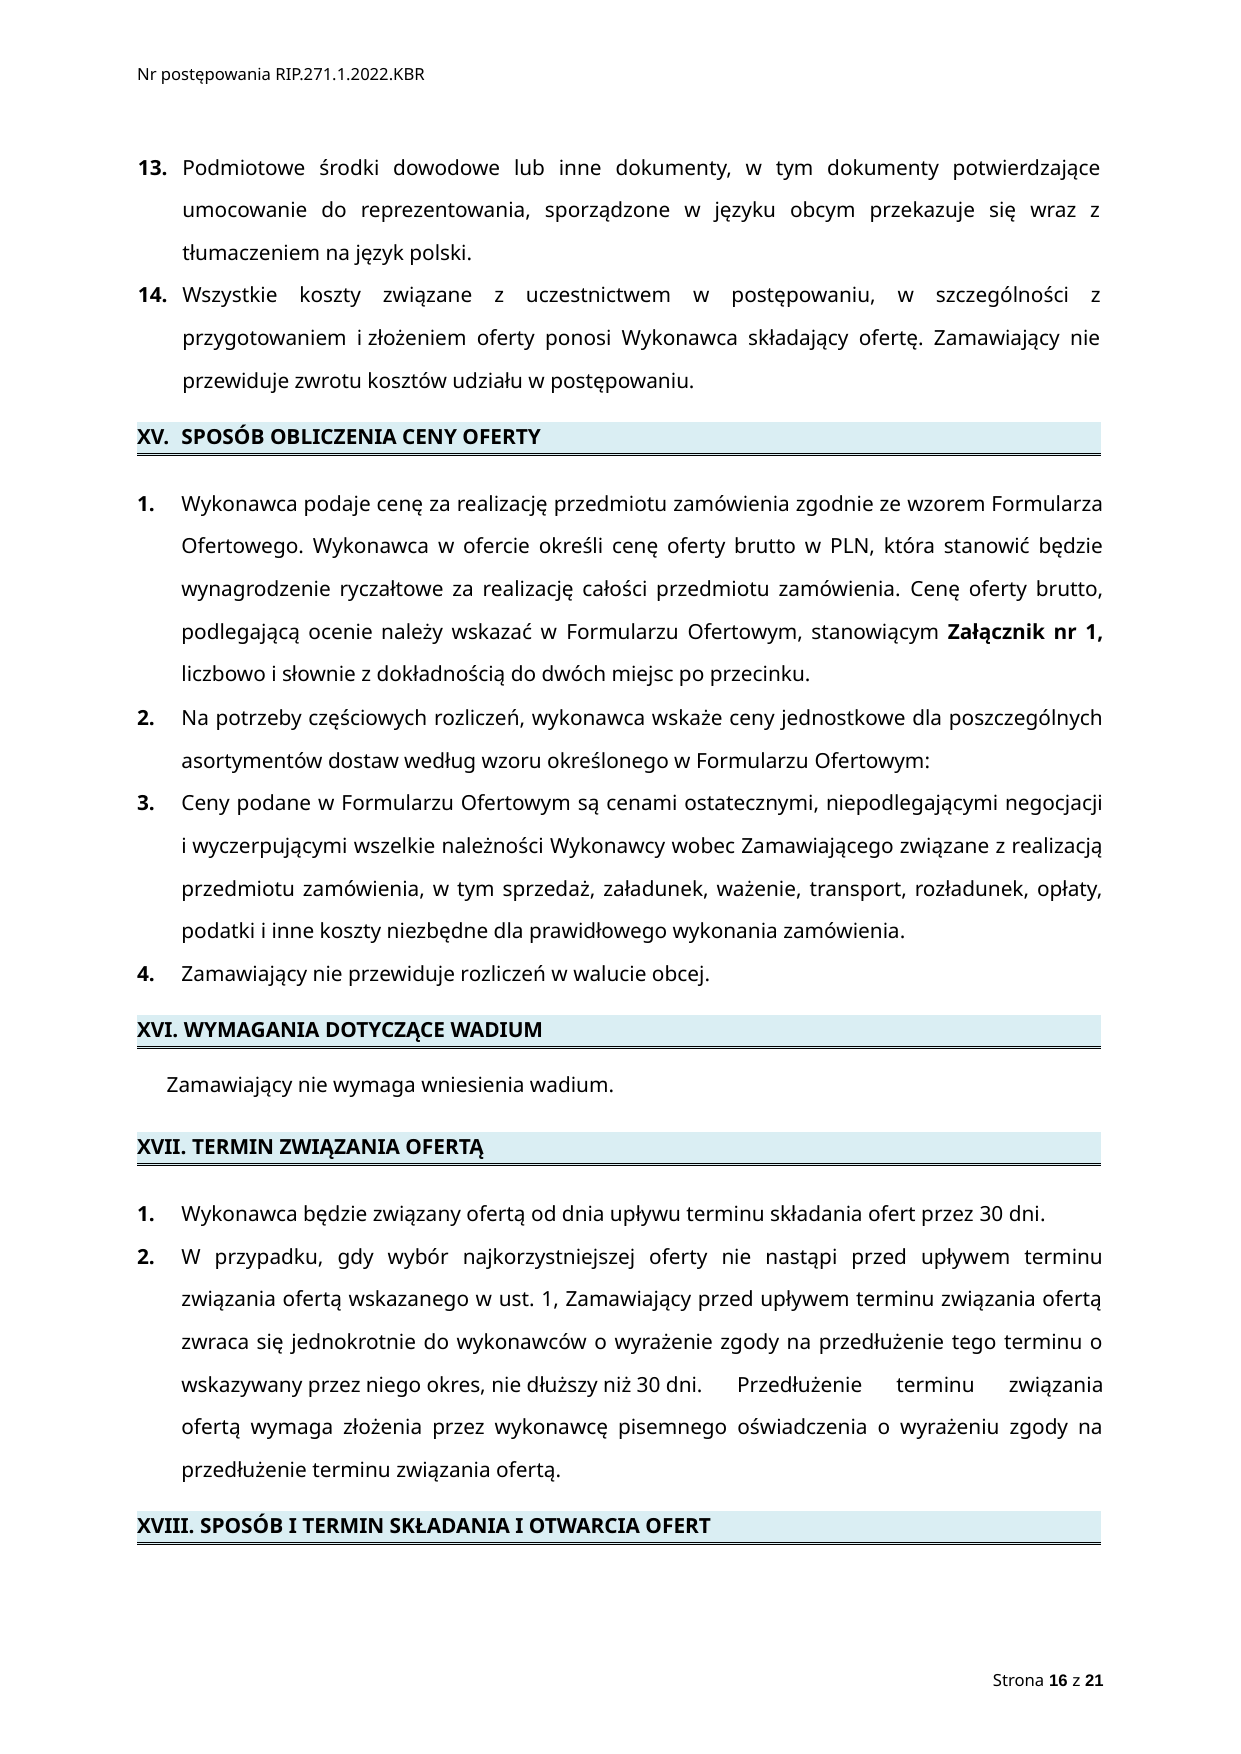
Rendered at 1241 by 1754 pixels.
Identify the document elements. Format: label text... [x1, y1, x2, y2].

list Wykonawca podaje cenę za realizację przedmiotu zamówienia zgodnie ze wzorem Formularza Ofertowego. Wykonawca w ofercie określi cenę oferty brutto w PLN, która stanowić będzie wynagrodzenie ryczałtowe za realizację całości przedmiotu zamówienia. Cenę oferty brutto, podlegającą ocenie należy wskazać w Formularzu Ofertowym, stanowiącym Załącznik nr 1, liczbowo i słownie z dokładnością do dwóch miejsc po przecinku. [137, 489, 1103, 688]
list SPOSÓB OBLICZENIA CENY OFERTY [137, 422, 1101, 453]
list XVI. WYMAGANIA DOTYCZĄCE WADIUM [137, 1015, 1101, 1046]
list Wszystkie koszty związane z uczestnictwem w postępowaniu, w szczególności z przygotowaniem i złożeniem oferty ponosi Wykonawca składający ofertę. Zamawiający nie przewiduje zwrotu kosztów udziału w postępowaniu. [138, 281, 1101, 394]
list W przypadku, gdy wybór najkorzystniejszej oferty nie nastąpi przed upływem terminu związania ofertą wskazanego w ust. 1, Zamawiający przed upływem terminu związania ofertą zwraca się jednokrotnie do wykonawców o wyrażenie zgody na przedłużenie tego terminu o wskazywany przez niego okres, nie dłuższy niż 30 dni. Przedłużenie terminu związania ofertą wymaga złożenia przez wykonawcę pisemnego oświadczenia o wyrażeniu zgody na przedłużenie terminu związania ofertą. [137, 1242, 1103, 1483]
list Wykonawca będzie związany ofertą od dnia upływu terminu składania ofert przez 30 dni. [137, 1199, 1103, 1228]
list Zamawiający nie przewiduje rozliczeń w walucie obcej. [137, 959, 1103, 987]
list Ceny podane w Formularzu Ofertowym są cenami ostatecznymi, niepodlegającymi negocjacji i wyczerpującymi wszelkie należności Wykonawcy wobec Zamawiającego związane z realizacją przedmiotu zamówienia, w tym sprzedaż, załadunek, ważenie, transport, rozładunek, opłaty, podatki i inne koszty niezbędne dla prawidłowego wykonania zamówienia. [137, 788, 1103, 945]
list XVII. TERMIN ZWIĄZANIA OFERTĄ [137, 1132, 1101, 1163]
list Podmiotowe środki dowodowe lub inne dokumenty, w tym dokumenty potwierdzające umocowanie do reprezentowania, sporządzone w języku obcym przekazuje się wraz z tłumaczeniem na język polski. [138, 153, 1101, 266]
list XVIII. SPOSÓB I TERMIN SKŁADANIA I OTWARCIA OFERT [137, 1511, 1101, 1542]
list Na potrzeby częściowych rozliczeń, wykonawca wskaże ceny jednostkowe dla poszczególnych asortymentów dostaw według wzoru określonego w Formularzu Ofertowym: [137, 703, 1103, 774]
list Zamawiający nie wymaga wniesienia wadium. [122, 1070, 1103, 1099]
